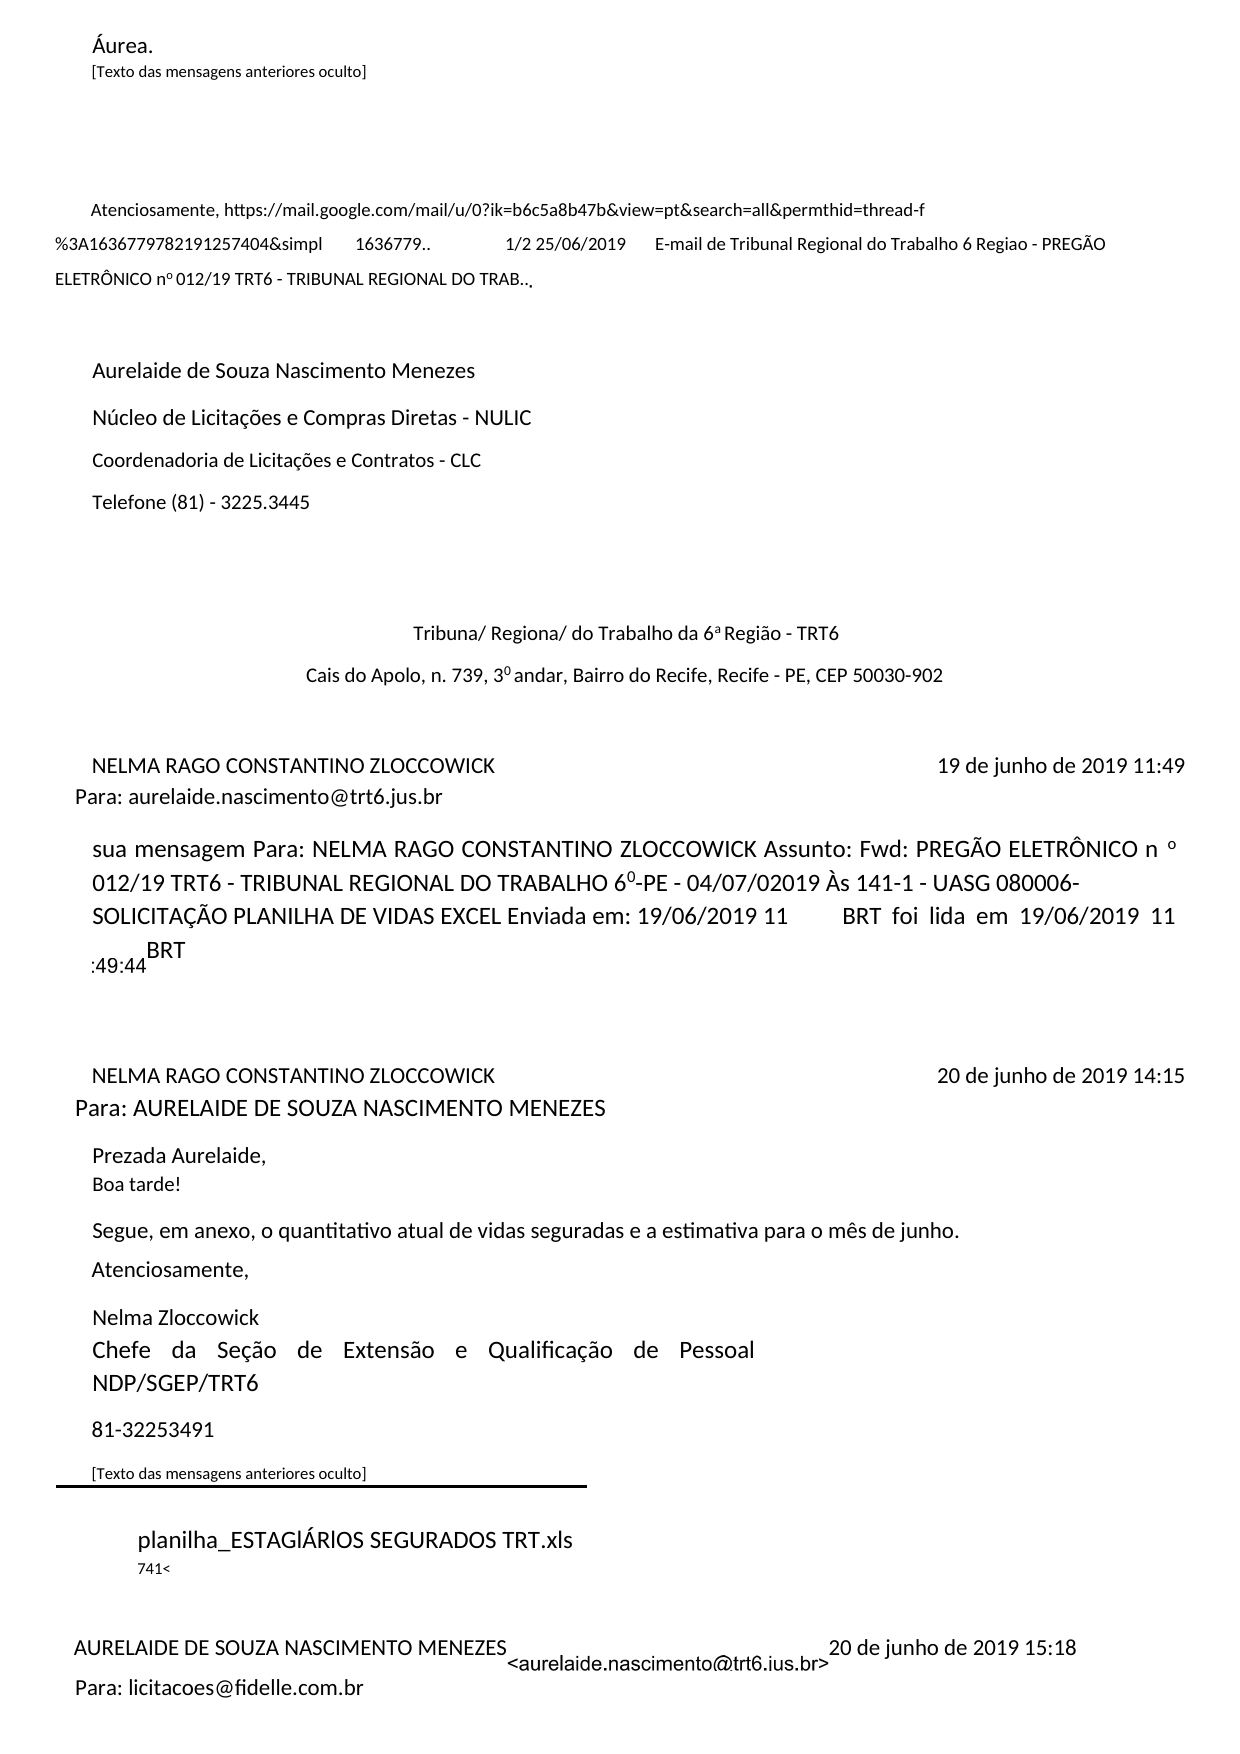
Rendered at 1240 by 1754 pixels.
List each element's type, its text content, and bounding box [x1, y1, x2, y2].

text Cais do Apolo, n. 739, 30 andar, Bairro do Recife, Recife - PE, CEP 50030-902 [67, 662, 1183, 688]
text 741< [137, 1558, 1186, 1578]
text Coordenadoria de Licitações e Contratos - CLC [92, 447, 1186, 472]
text SOLICITAÇÃO PLANILHA DE VIDAS EXCEL Enviada em: 19/06/2019 11 BRT foi lida em 19/06/2019 11 BRT [92, 900, 1176, 973]
text Nelma Zloccowick [92, 1303, 1186, 1331]
text Para: AURELAIDE DE SOUZA NASCIMENTO MENEZES [75, 1092, 1176, 1123]
text [Texto das mensagens anteriores oculto] [91, 61, 1186, 82]
text Para: aurelaide.nascimento@trt6.jus.br [75, 782, 1186, 810]
text NELMA RAGO CONSTANTINO ZLOCCOWICK 20 de junho de 2019 14:15 [56, 1061, 1186, 1089]
text Para: licitacoes@fidelle.com.br [75, 1673, 1186, 1701]
text Telefone (81) - 3225.3445 [92, 489, 1186, 514]
text Segue, em anexo, o quantitativo atual de vidas seguradas e a estimativa para o mês de junho. [92, 1216, 1186, 1244]
text Aurelaide de Souza Nascimento Menezes [92, 357, 1186, 385]
picture [92, 958, 146, 973]
text Áurea. [92, 31, 1186, 59]
text Núcleo de Licitações e Compras Diretas - NULIC [92, 403, 1186, 431]
text sua mensagem Para: NELMA RAGO CONSTANTINO ZLOCCOWICK Assunto: Fwd: PREGÃO ELETRÔNICO n o 012/19 TRT6 - TRIBUNAL REGIONAL DO TRABALHO 60-PE - 04/07/02019 Às 141-1 - UASG 080006- [92, 833, 1176, 897]
text [Texto das mensagens anteriores oculto] [91, 1463, 1186, 1483]
text Prezada Aurelaide, [92, 1141, 1186, 1169]
text Atenciosamente, https://mail.google.com/mail/u/0?ik=b6c5a8b47b&view=pt&search=all&permthid=thread-f%3A1636779782191257404&simpl 1636779.. 1/2 25/06/2019 E-mail de Tribunal Regional do Trabalho 6 Regiao - PREGÃO ELETRÔNICO no 012/19 TRT6 - TRIBUNAL REGIONAL DO TRAB.. [55, 198, 1186, 290]
text planilha_ESTAGlÁRlOS SEGURADOS TRT.xls [137, 1525, 1176, 1555]
text AURELAIDE DE SOUZA NASCIMENTO MENEZES20 de junho de 2019 15:18 [73, 1633, 1186, 1671]
text Atenciosamente, [91, 1255, 1186, 1283]
text Boa tarde! [92, 1171, 1186, 1197]
picture [507, 1655, 829, 1671]
text Chefe da Seção de Extensão e Qualificação de Pessoal NDP/SGEP/TRT6 [92, 1334, 756, 1398]
text Tribuna/ Regiona/ do Trabalho da 6a Região - TRT6 [67, 620, 1186, 646]
text NELMA RAGO CONSTANTINO ZLOCCOWICK 19 de junho de 2019 11:49 [56, 752, 1186, 780]
text 81-32253491 [91, 1415, 1186, 1443]
